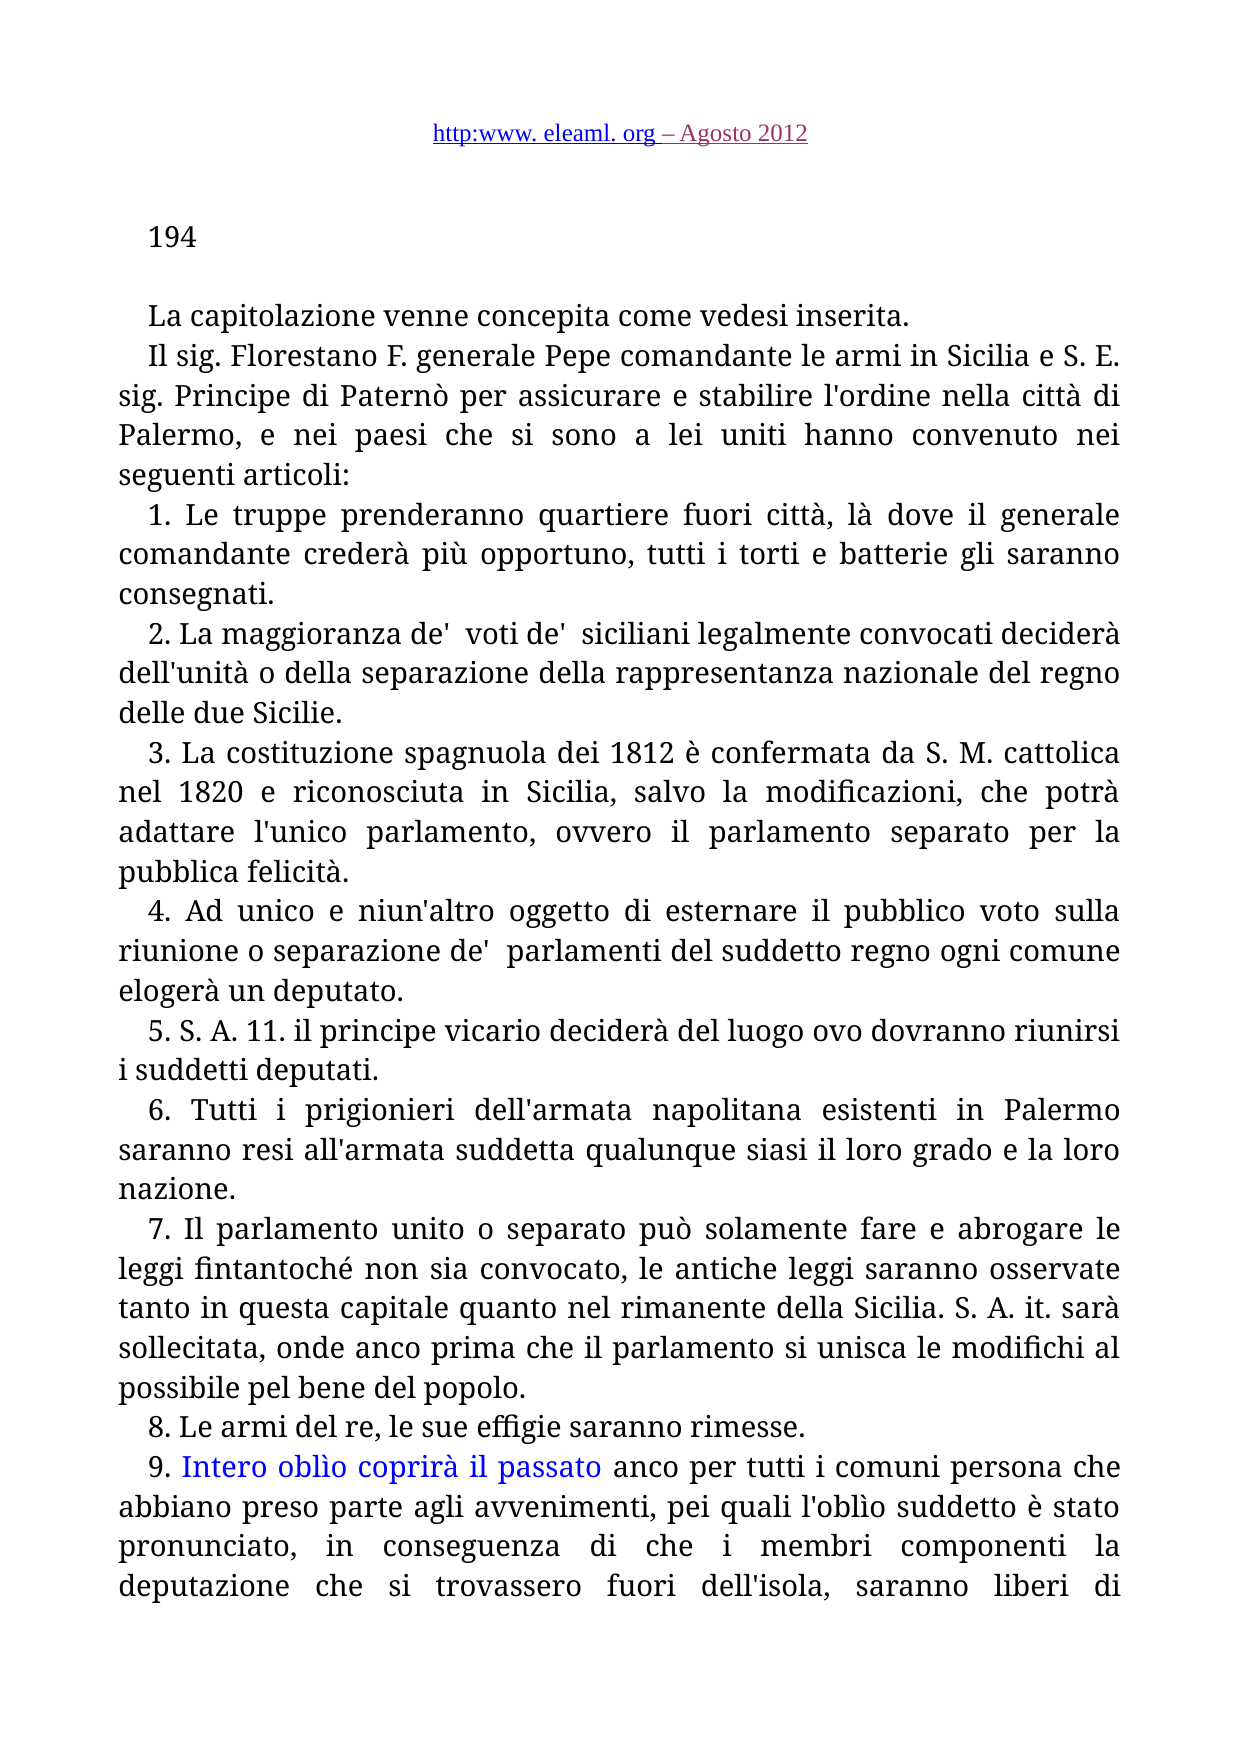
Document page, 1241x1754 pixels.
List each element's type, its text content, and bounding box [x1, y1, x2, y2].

text 6. Tutti i prigionieri dell'armata napolitana esistenti in Palermo saranno resi all'armata suddetta qualunque siasi il loro grado e la loro nazione. [118, 1089, 1122, 1208]
text 2. La maggioranza de' voti de' siciliani legalmente convocati deciderà dell'unità o della separazione della rappresentanza nazionale del regno delle due Sicilie. [118, 613, 1122, 732]
text 1. Le truppe prenderanno quartiere fuori città, là dove il generale comandante crederà più opportuno, tutti i torti e batterie gli saranno consegnati. [118, 494, 1122, 613]
text 3. La costituzione spagnuola dei 1812 è confermata da S. M. cattolica nel 1820 e riconosciuta in Sicilia, salvo la modificazioni, che potrà adattare l'unico parlamento, ovvero il parlamento separato per la pubblica felicità. [118, 732, 1122, 891]
text 7. Il parlamento unito o separato può solamente fare e abrogare le leggi fintantoché non sia convocato, le antiche leggi saranno osservate tanto in questa capitale quanto nel rimanente della Sicilia. S. A. it. sarà sollecitata, onde anco prima che il parlamento si unisca le modifichi al possibile pel bene del popolo. [118, 1208, 1122, 1407]
text La capitolazione venne concepita come vedesi inserita. [118, 295, 1122, 335]
text 4. Ad unico e niun'altro oggetto di esternare il pubblico voto sulla riunione o separazione de' parlamenti del suddetto regno ogni comune elogerà un deputato. [118, 891, 1122, 1010]
text Il sig. Florestano F. generale Pepe comandante le armi in Sicilia e S. E. sig. Principe di Paternò per assicurare e stabilire l'ordine nella città di Palermo, e nei paesi che si sono a lei uniti hanno convenuto nei seguenti articoli: [118, 335, 1122, 494]
text 9. Intero oblìo coprirà il passato anco per tutti i comuni persona che abbiano preso parte agli avvenimenti, pei quali l'oblìo suddetto è stato pronunciato, in conseguenza di che i membri componenti la deputazione che si trovassero fuori dell'isola, saranno liberi di [118, 1446, 1122, 1605]
text 194 [118, 216, 1122, 256]
text 8. Le armi del re, le sue effigie saranno rimesse. [118, 1407, 1122, 1446]
text 5. S. A. 11. il principe vicario deciderà del luogo ovo dovranno riunirsi i suddetti deputati. [118, 1010, 1122, 1089]
